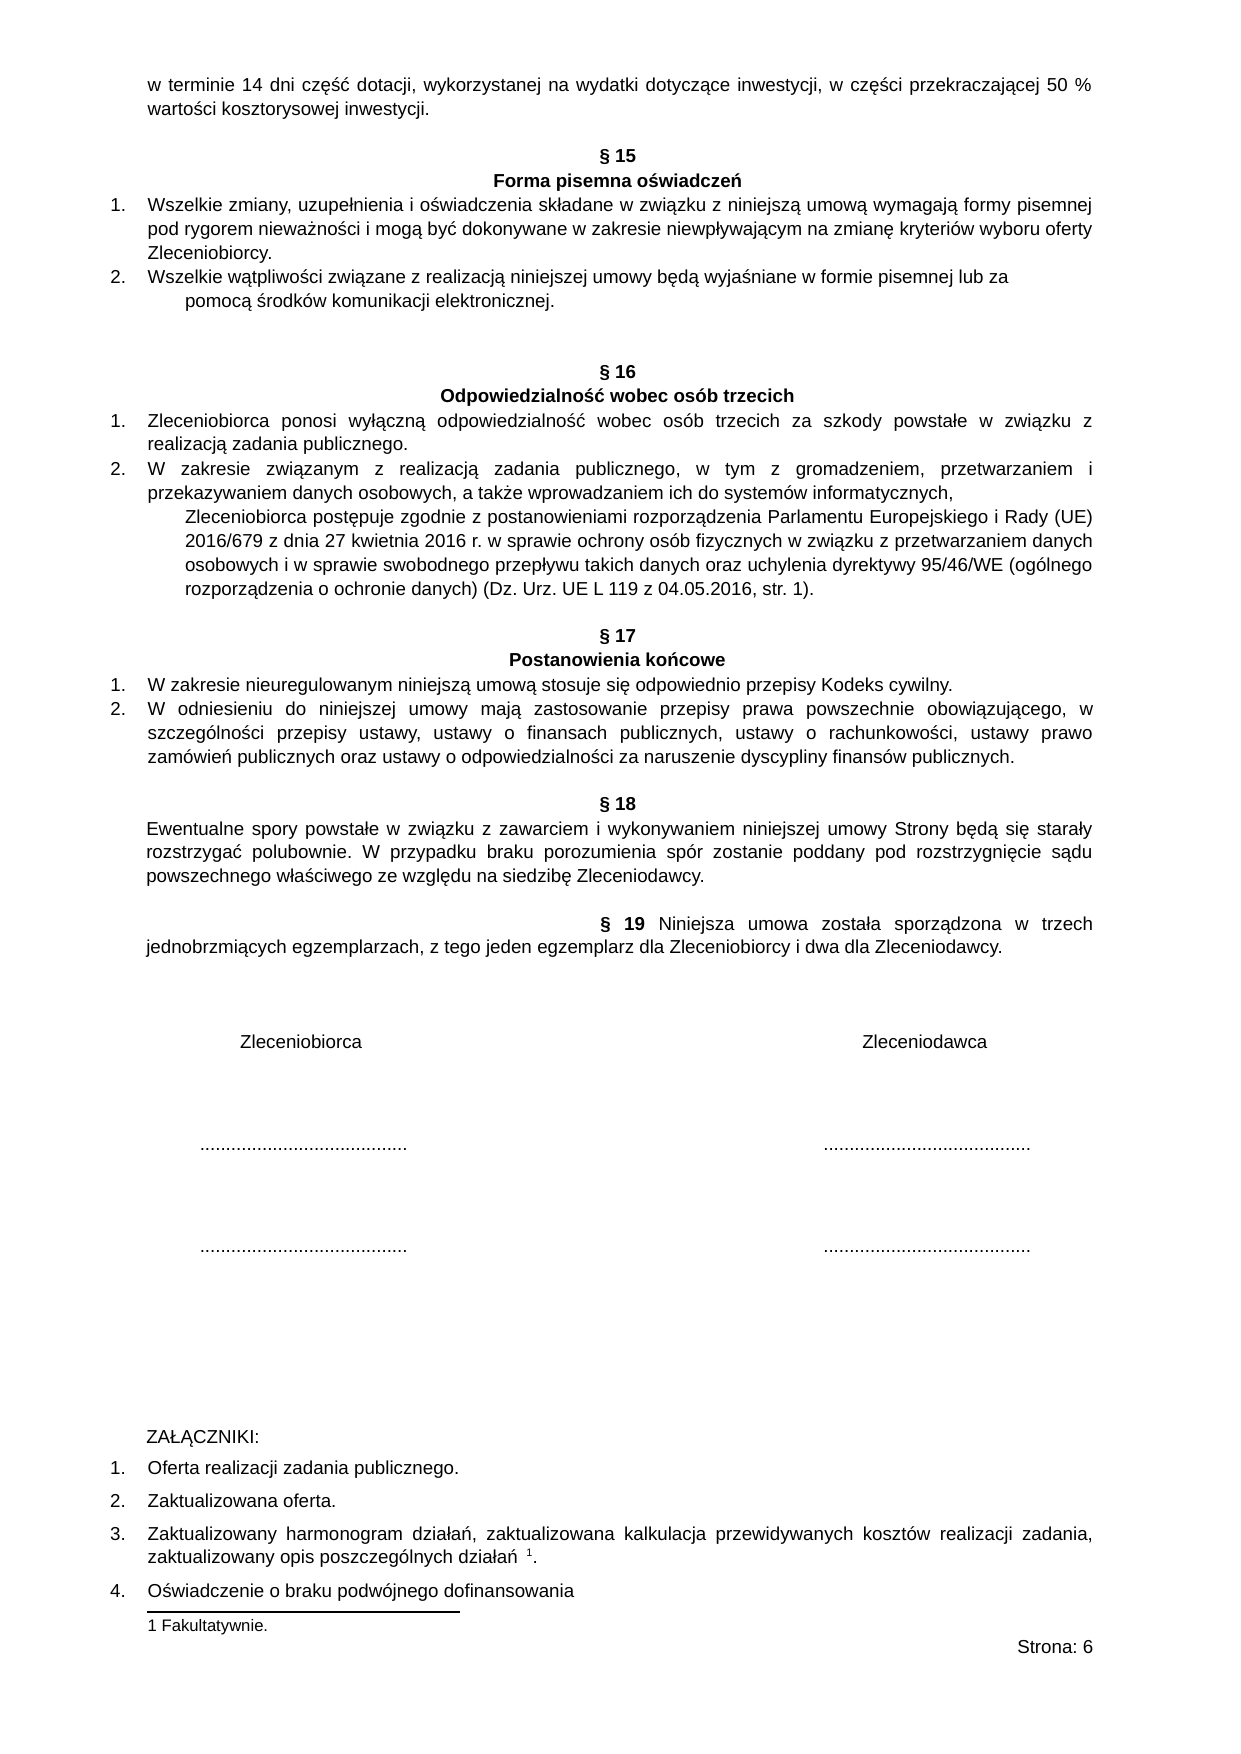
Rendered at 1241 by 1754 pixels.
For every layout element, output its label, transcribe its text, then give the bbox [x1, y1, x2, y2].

text ........................................ ........................................ [147, 1128, 1093, 1156]
list Fakultatywnie. [147, 1612, 1093, 1636]
list Zleceniobiorca ponosi wyłączną odpowiedzialność wobec osób trzecich za szkody powstałe w związku z realizacją zadania publicznego. [110, 409, 1093, 455]
text Zleceniobiorca Zleceniodawca [147, 1026, 1093, 1054]
list Wszelkie zmiany, uzupełnienia i oświadczenia składane w związku z niniejszą umową wymagają formy pisemnej pod rygorem nieważności i mogą być dokonywane w zakresie niewpływającym na zmianę kryteriów wyboru oferty Zleceniobiorcy. [110, 194, 1093, 263]
list Oferta realizacji zadania publicznego. [110, 1457, 1093, 1479]
text § 17 [147, 625, 1093, 646]
list Zaktualizowana oferta. [110, 1489, 1093, 1511]
text ZAŁĄCZNIKI: [146, 1425, 1093, 1447]
text Forma pisemna oświadczeń [147, 169, 1093, 191]
list Oświadczenie o braku podwójnego dofinansowania [110, 1579, 1093, 1601]
text Zleceniobiorca postępuje zgodnie z postanowieniami rozporządzenia Parlamentu Europejskiego i Rady (UE) 2016/679 z dnia 27 kwietnia 2016 r. w sprawie ochrony osób fizycznych w związku z przetwarzaniem danych osobowych i w sprawie swobodnego przepływu takich danych oraz uchylenia dyrektywy 95/46/WE (ogólnego rozporządzenia o ochronie danych) (Dz. Urz. UE L 119 z 04.05.2016, str. 1). [185, 506, 1093, 599]
text § 15 [147, 145, 1093, 167]
text Odpowiedzialność wobec osób trzecich [147, 385, 1092, 407]
list W zakresie związanym z realizacją zadania publicznego, w tym z gromadzeniem, przetwarzaniem i przekazywaniem danych osobowych, a także wprowadzaniem ich do systemów informatycznych, [110, 458, 1093, 503]
text § 16 [147, 361, 1093, 382]
text Ewentualne spory powstałe w związku z zawarciem i wykonywaniem niniejszej umowy Strony będą się starały rozstrzygać polubownie. W przypadku braku porozumienia spór zostanie poddany pod rozstrzygnięcie sądu powszechnego właściwego ze względu na siedzibę Zleceniodawcy. [146, 817, 1093, 887]
list W odniesieniu do niniejszej umowy mają zastosowanie przepisy prawa powszechnie obowiązującego, w szczególności przepisy ustawy, ustawy o finansach publicznych, ustawy o rachunkowości, ustawy prawo zamówień publicznych oraz ustawy o odpowiedzialności za naruszenie dyscypliny finansów publicznych. [110, 698, 1093, 767]
list W zakresie nieuregulowanym niniejszą umową stosuje się odpowiednio przepisy Kodeks cywilny. [110, 673, 1093, 695]
text pomocą środków komunikacji elektronicznej. [185, 290, 1093, 312]
list w terminie 14 dni część dotacji, wykorzystanej na wydatki dotyczące inwestycji, w części przekraczającej 50 % wartości kosztorysowej inwestycji. [110, 74, 1093, 119]
text § 19 Niniejsza umowa została sporządzona w trzech jednobrzmiących egzemplarzach, z tego jeden egzemplarz dla Zleceniobiorcy i dwa dla Zleceniodawcy. [146, 912, 1093, 958]
text § 18 [147, 793, 1093, 814]
text ........................................ ........................................ [147, 1230, 1093, 1258]
text Postanowienia końcowe [147, 649, 1092, 671]
list Zaktualizowany harmonogram działań, zaktualizowana kalkulacja przewidywanych kosztów realizacji zadania, zaktualizowany opis poszczególnych działań . [110, 1522, 1093, 1568]
list Wszelkie wątpliwości związane z realizacją niniejszej umowy będą wyjaśniane w formie pisemnej lub za [110, 266, 1093, 287]
